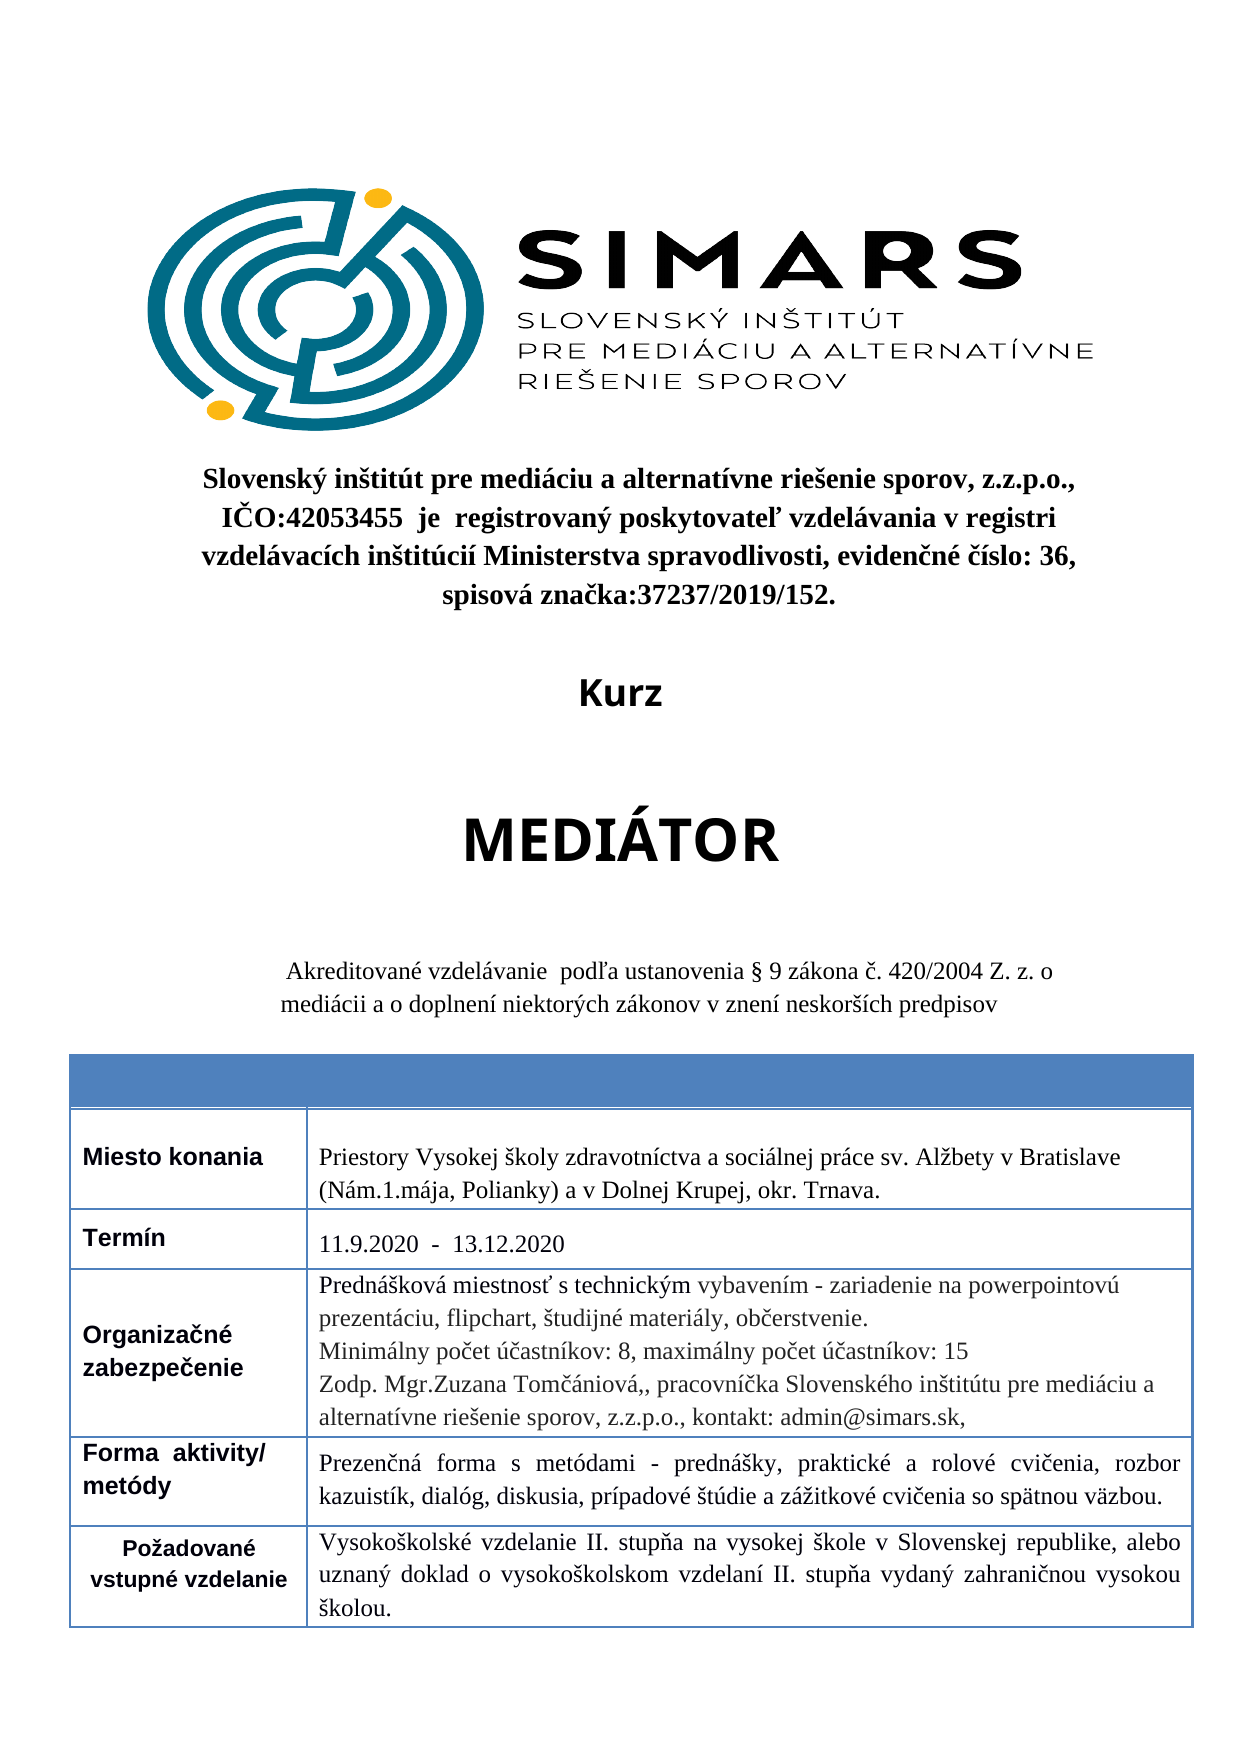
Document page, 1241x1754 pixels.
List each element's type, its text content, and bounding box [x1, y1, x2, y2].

table_cell Miesto konania [71, 1110, 306, 1208]
text Akreditované vzdelávanie podľa ustanovenia § 9 zákona č. 420/2004 Z. z. o mediácii a o doplnení niektorých zákonov v znení neskorších predpisov [185, 956, 1093, 1050]
table_cell Organizačné zabezpečenie [71, 1270, 306, 1436]
table_cell Vysokoškolské vzdelanie II. stupňa na vysokej škole v Slovenskej republike, alebo uznaný doklad o vysokoškolskom vzdelaní II. stupňa vydaný zahraničnou vysokou školou. [308, 1527, 1191, 1626]
table_cell Požadované vstupné vzdelanie [71, 1527, 306, 1626]
table_cell Prednášková miestnosť s technickým vybavením - zariadenie na powerpointovú prezentáciu, flipchart, študijné materiály, občerstvenie. Minimálny počet účastníkov: 8, maximálny počet účastníkov: 15 Zodp. Mgr.Zuzana Tomčániová,, pracovníčka Slovenského inštitútu pre mediáciu a alternatívne riešenie sporov, z.z.p.o., kontakt: admin@simars.sk, [308, 1270, 1191, 1436]
text Kurz [148, 667, 1093, 718]
table_cell Forma aktivity/ metódy [71, 1438, 306, 1524]
table_cell Priestory Vysokej školy zdravotníctva a sociálnej práce sv. Alžbety v Bratislave (Nám.1.mája, Polianky) a v Dolnej Krupej, okr. Trnava. [308, 1110, 1191, 1208]
table_cell Termín [71, 1210, 306, 1268]
text MEDIÁTOR [148, 798, 1093, 879]
text Slovenský inštitút pre mediáciu a alternatívne riešenie sporov, z.z.p.o., IČO:42053455 je registrovaný poskytovateľ vzdelávania v registri vzdelávacích inštitúcií Ministerstva spravodlivosti, evidenčné číslo: 36, spisová značka:37237/2019/152. [185, 461, 1093, 611]
table_header [308, 1056, 1191, 1107]
table_cell Prezenčná forma s metódami - prednášky, praktické a rolové cvičenia, rozbor kazuistík, dialóg, diskusia, prípadové štúdie a zážitkové cvičenia so spätnou väzbou. [308, 1438, 1191, 1524]
table_cell 11.9.2020 - 13.12.2020 [308, 1210, 1191, 1268]
table_header [71, 1056, 306, 1107]
